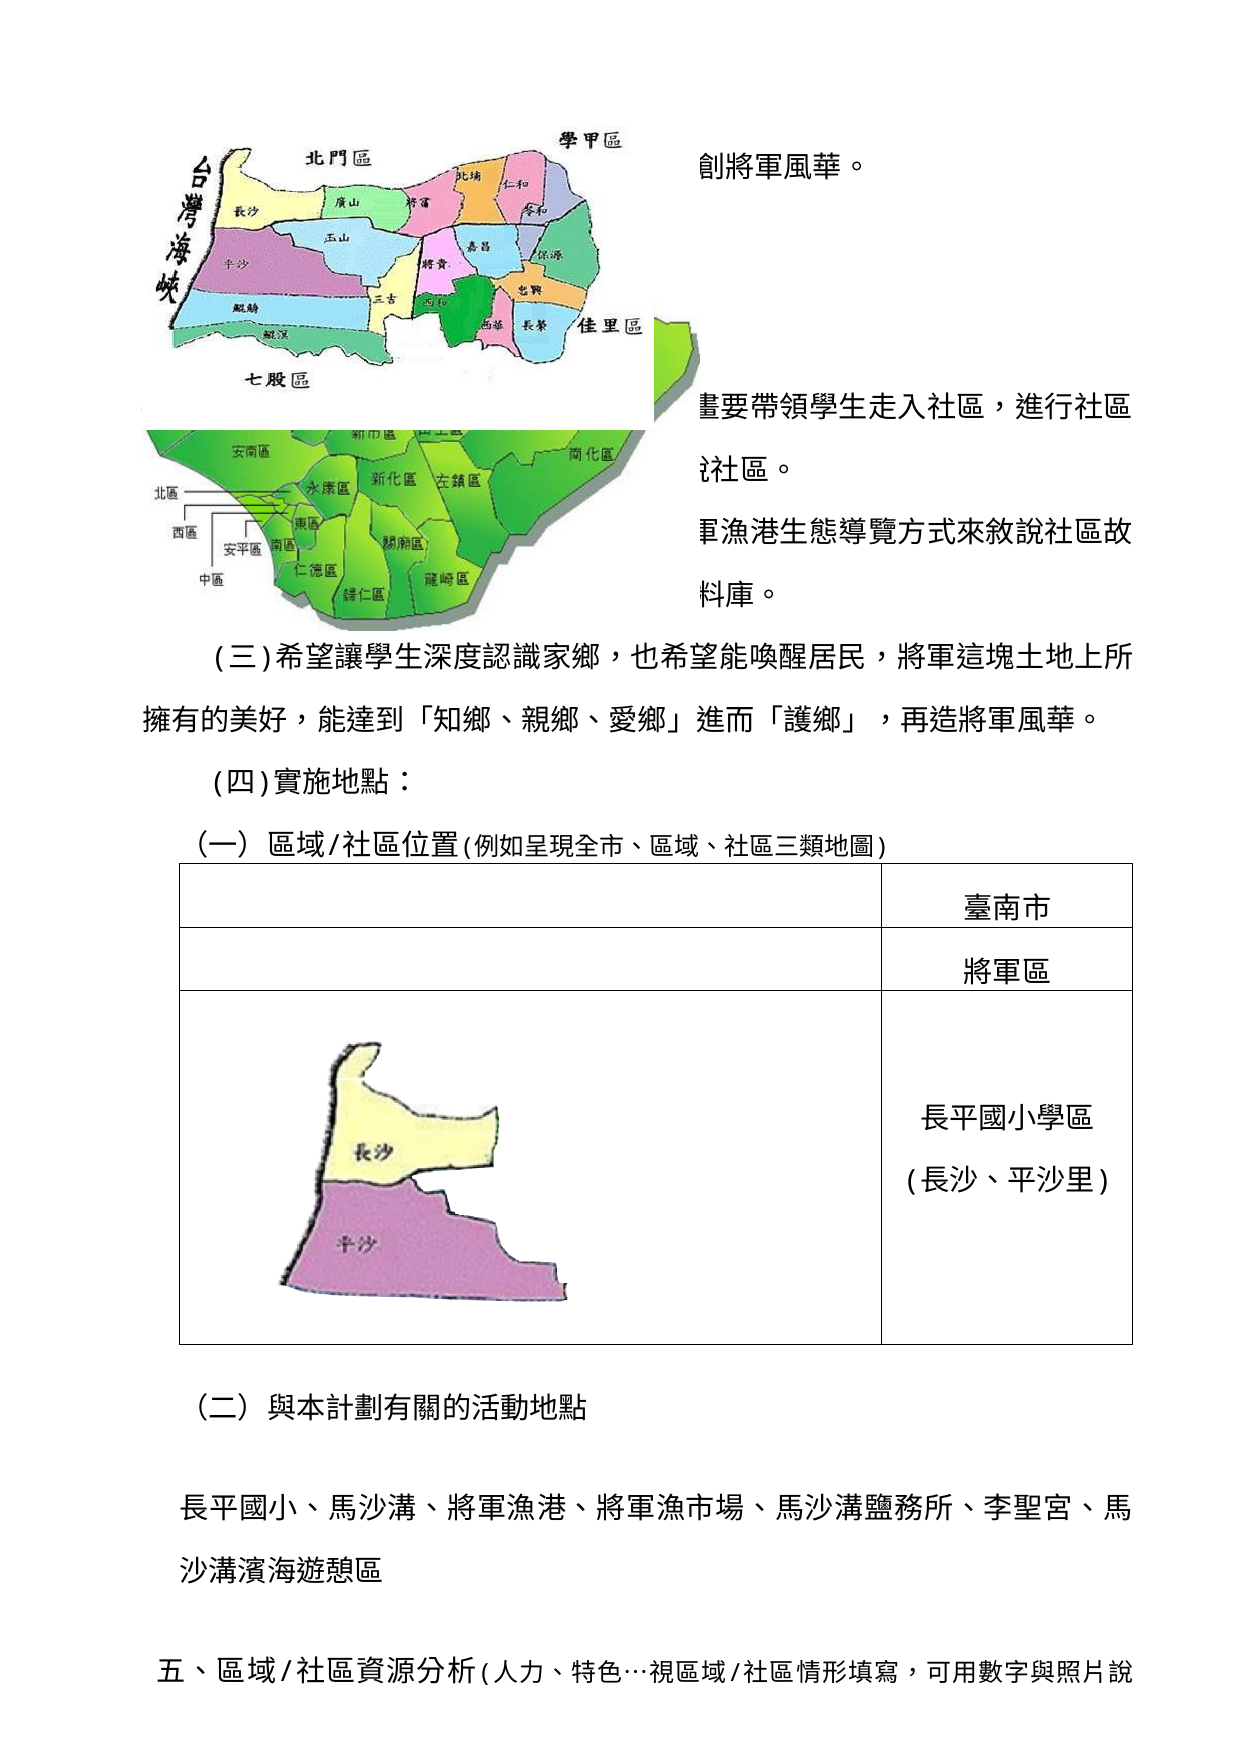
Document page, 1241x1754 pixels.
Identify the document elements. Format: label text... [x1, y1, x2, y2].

table_cell [180, 991, 881, 1343]
text 三、計畫目標： [700, 262, 1134, 325]
table_cell [180, 928, 881, 990]
text (二)用兒童的觀點，以社區繪本及將軍漁港生態導覽方式來敘說社區故事。建立社區繪本圖書庫及社區影像地圖資料庫。 [700, 488, 1134, 613]
table_header [180, 864, 881, 927]
text 長平國小、馬沙溝、將軍漁港、將軍漁市場、馬沙溝鹽務所、李聖宮、馬沙溝濱海遊憩區 [179, 1464, 1134, 1589]
text （一）區域/社區位置(例如呈現全市、區域、社區三類地圖) [179, 801, 1134, 863]
table_header 臺南市 [882, 864, 1132, 927]
text 五、區域/社區資源分析(人力、特色…視區域/社區情形填寫，可用數字與照片說 [156, 1627, 1134, 1690]
text (一)孩子是社區未來的主人翁，本計畫要帶領學生走入社區，進行社區走讀記錄、資源調查， 期能認識社區、解說社區。 [700, 363, 1134, 488]
table_cell 長平國小學區 (長沙、平沙里) [882, 991, 1132, 1343]
text (三)希望讓學生深度認識家鄉，也希望能喚醒居民，將軍這塊土地上所擁有的美好，能達到「知鄉、親鄉、愛鄉」進而「護鄉」，再造將軍風華。 [142, 613, 1134, 738]
text （二）與本計劃有關的活動地點 [179, 1364, 1134, 1426]
text 希望由兒童角度來看家鄉，敘說家鄉、社區的真、善、美，寫社區繪本並製作將軍漁港生態導覽手冊，讓社區居民更認識將軍以及行銷將軍，吸引外出人口返鄉、觀光客發現將軍的真善美，再創將軍風華。 [700, 123, 1134, 186]
text (四)實施地點： [142, 738, 1134, 801]
table_cell 將軍區 [882, 928, 1132, 990]
